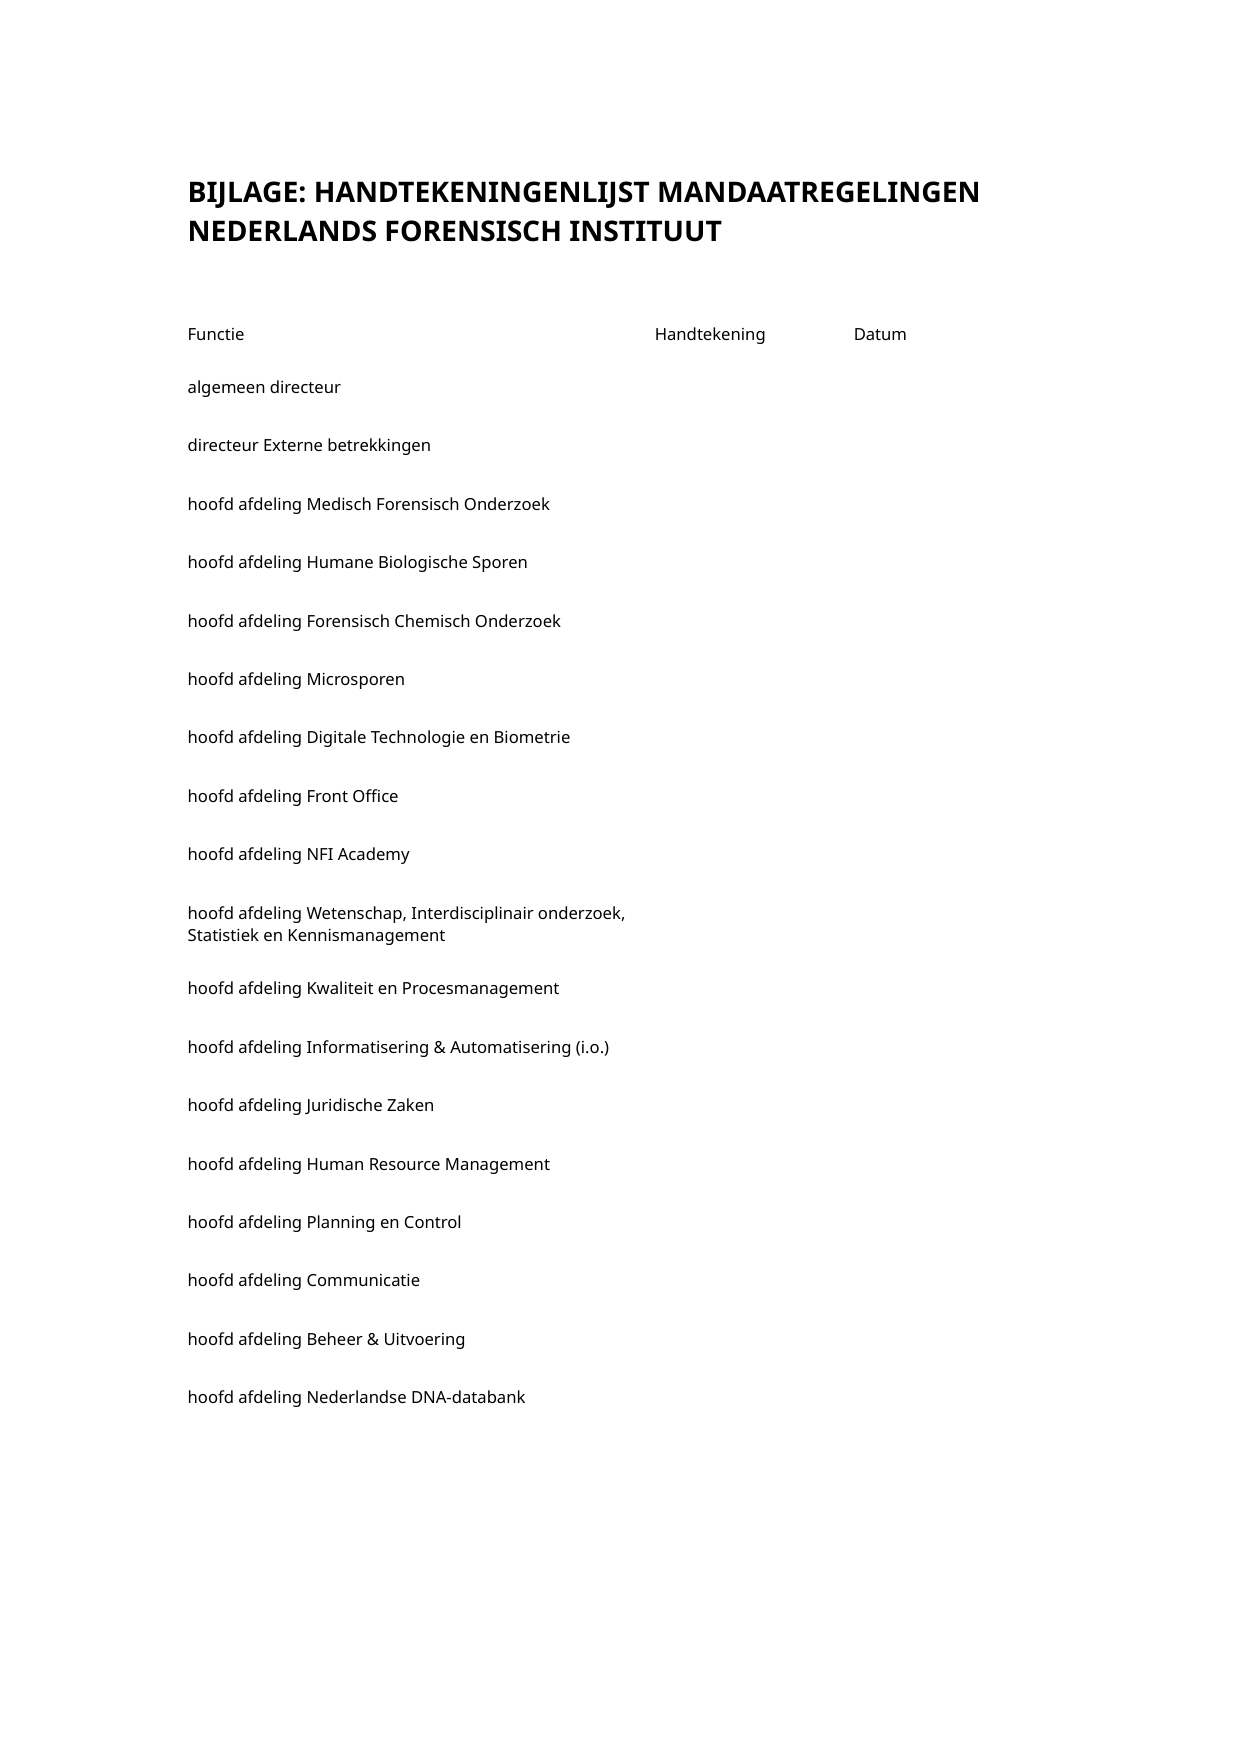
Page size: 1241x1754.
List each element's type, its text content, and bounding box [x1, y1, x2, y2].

table_cell [854, 1094, 1053, 1152]
table_cell hoofd afdeling Digitale Technologie en Biometrie [188, 726, 654, 784]
table_cell [854, 726, 1053, 784]
table_header Handtekening [655, 323, 853, 375]
table_cell [854, 434, 1053, 492]
table_cell [854, 843, 1053, 901]
table_cell [854, 1211, 1053, 1269]
table_cell [655, 375, 853, 434]
table_cell [854, 492, 1053, 551]
table_cell [854, 1035, 1053, 1094]
table_cell hoofd afdeling Forensisch Chemisch Onderzoek [188, 609, 654, 668]
table_cell [854, 1152, 1053, 1211]
table_cell hoofd afdeling Human Resource Management [188, 1152, 654, 1211]
table_cell [854, 375, 1053, 434]
table_header Datum [854, 323, 1053, 375]
table_cell [655, 609, 853, 668]
table_cell hoofd afdeling Kwaliteit en Procesmanagement [188, 977, 654, 1035]
table_cell hoofd afdeling Planning en Control [188, 1211, 654, 1269]
table_cell [854, 1269, 1053, 1327]
table_cell [655, 901, 853, 977]
table_cell [655, 726, 853, 784]
table_cell [655, 492, 853, 551]
table_cell hoofd afdeling Wetenschap, Interdisciplinair onderzoek, Statistiek en Kennismanagement [188, 901, 654, 977]
subtitle BIJLAGE: HANDTEKENINGENLIJST MANDAATREGELINGEN NEDERLANDS FORENSISCH INSTITUUT [187, 172, 1053, 250]
table_cell hoofd afdeling Beheer & Uitvoering [188, 1328, 654, 1386]
table_cell [655, 1094, 853, 1152]
table_cell hoofd afdeling Informatisering & Automatisering (i.o.) [188, 1035, 654, 1094]
table_cell hoofd afdeling Communicatie [188, 1269, 654, 1327]
table_cell [655, 1386, 853, 1444]
table_cell hoofd afdeling Microsporen [188, 668, 654, 726]
table_cell [655, 434, 853, 492]
table_cell [655, 1035, 853, 1094]
table_cell [854, 977, 1053, 1035]
table_cell [854, 668, 1053, 726]
table_cell [854, 551, 1053, 609]
table_cell [655, 1328, 853, 1386]
table_header Functie [188, 323, 654, 375]
table_cell [655, 551, 853, 609]
table_cell [854, 1328, 1053, 1386]
table_cell [655, 1152, 853, 1211]
table_cell [655, 977, 853, 1035]
table_cell [854, 609, 1053, 668]
table_cell [854, 901, 1053, 977]
table_cell [854, 1386, 1053, 1444]
table_cell [854, 785, 1053, 843]
table_cell hoofd afdeling Medisch Forensisch Onderzoek [188, 492, 654, 551]
table_cell hoofd afdeling Humane Biologische Sporen [188, 551, 654, 609]
table_cell hoofd afdeling Juridische Zaken [188, 1094, 654, 1152]
table_cell hoofd afdeling Front Office [188, 785, 654, 843]
table_cell directeur Externe betrekkingen [188, 434, 654, 492]
table_cell algemeen directeur [188, 375, 654, 434]
table_cell hoofd afdeling Nederlandse DNA-databank [188, 1386, 654, 1444]
table_cell [655, 785, 853, 843]
table_cell [655, 1269, 853, 1327]
table_cell [655, 1211, 853, 1269]
table_cell [655, 668, 853, 726]
table_cell hoofd afdeling NFI Academy [188, 843, 654, 901]
table_cell [655, 843, 853, 901]
